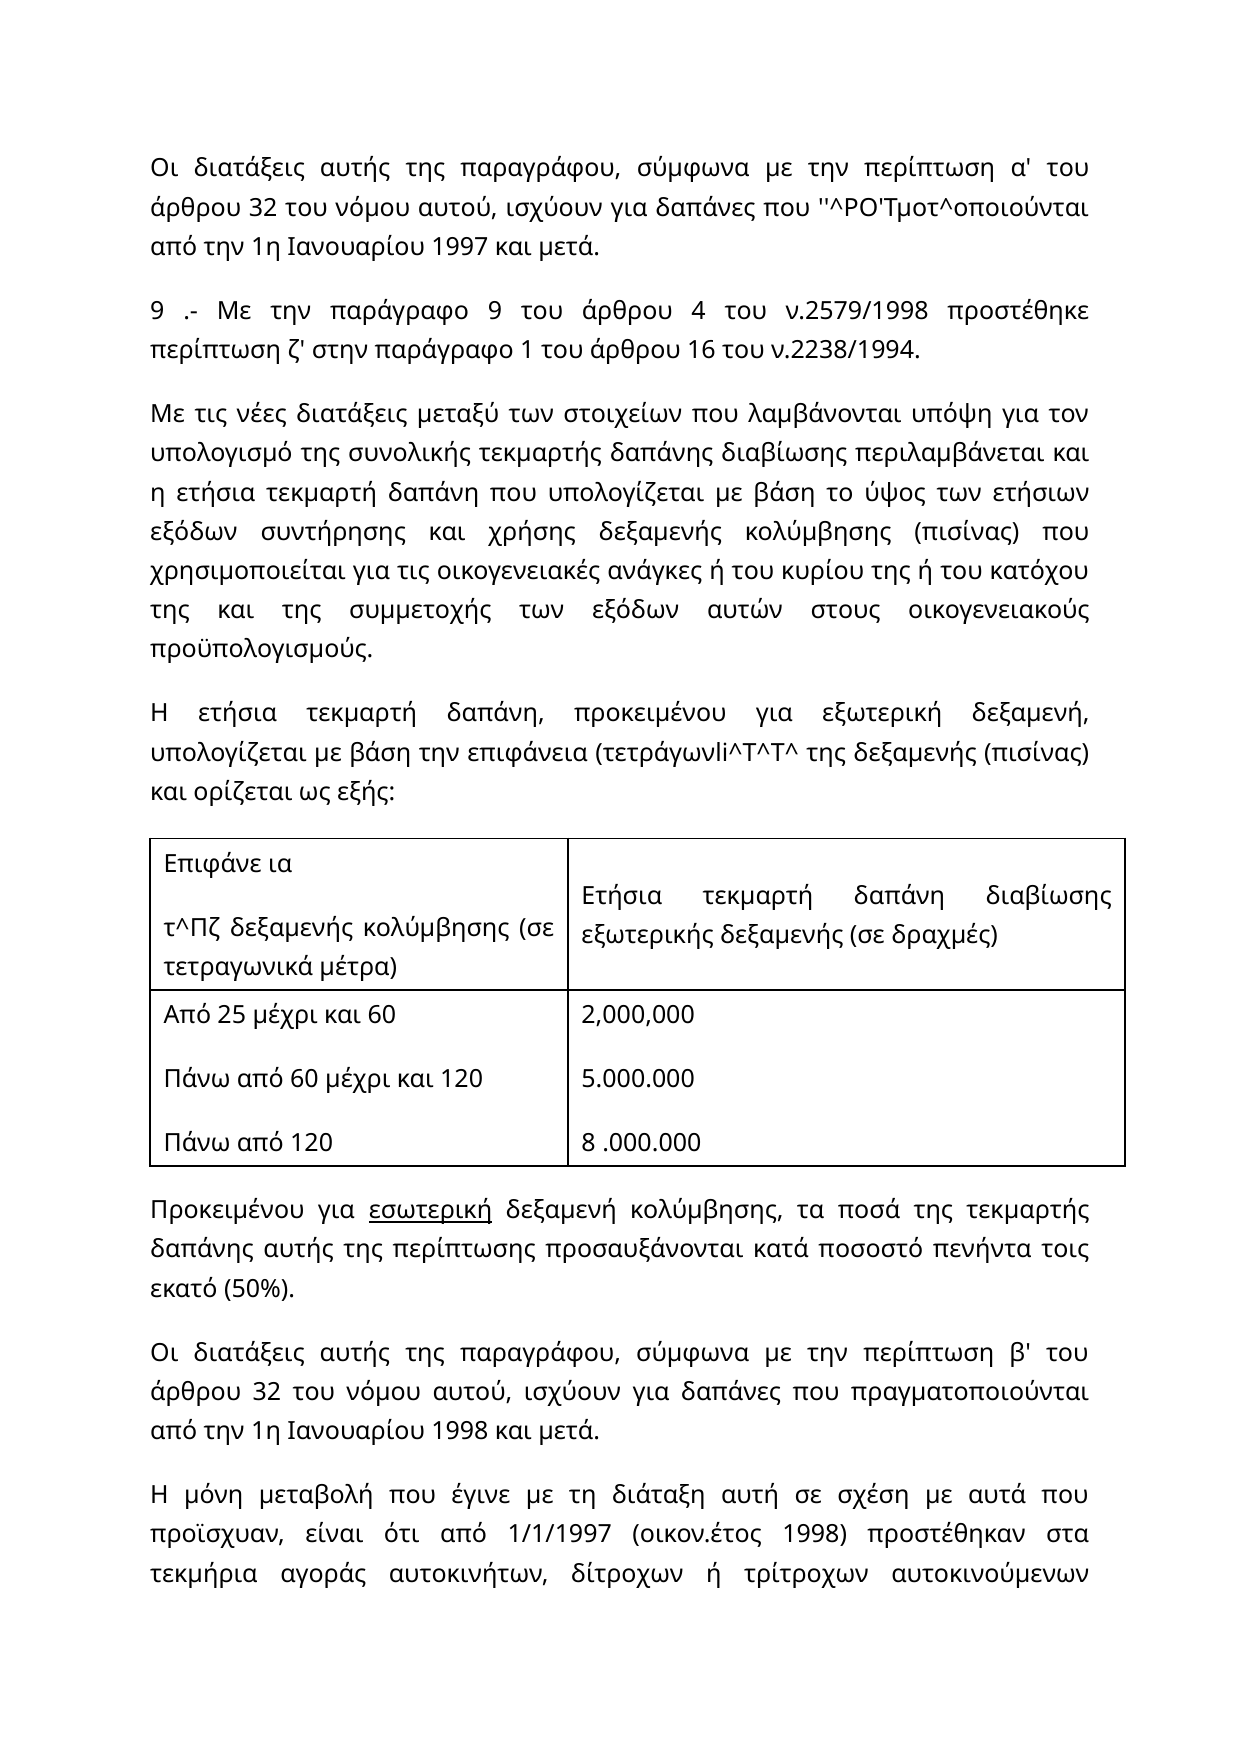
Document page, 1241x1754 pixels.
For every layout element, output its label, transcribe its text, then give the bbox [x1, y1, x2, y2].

text Προκειμένου για εσωτερική δεξαμενή κολύμβησης, τα ποσά της τεκμαρτής δαπάνης αυτής της περίπτωσης προσαυξάνονται κατά ποσοστό πενήντα τοις εκατό (50%). [150, 1192, 1090, 1304]
table_header Επιφάνε ια τ^Πζ δεξαμενής κολύμβησης (σε τετραγωνικά μέτρα) [151, 839, 567, 989]
table_cell 2,000,000 5.000.000 8 .000.000 [569, 991, 1124, 1165]
text Με τις νέες διατάξεις μεταξύ των στοιχείων που λαμβάνονται υπόψη για τον υπολογισμό της συνολικής τεκμαρτής δαπάνης διαβίωσης περιλαμβάνεται και η ετήσια τεκμαρτή δαπάνη που υπολογίζεται με βάση το ύψος των ετήσιων εξόδων συντήρησης και χρήσης δεξαμενής κολύμβησης (πισίνας) που χρησιμοποιείται για τις οικογενειακές ανάγκες ή του κυρίου της ή του κατόχου της και της συμμετοχής των εξόδων αυτών στους οικογενειακούς προϋπολογισμούς. [150, 396, 1090, 665]
text Οι διατάξεις αυτής της παραγράφου, σύμφωνα με την περίπτωση β' του άρθρου 32 του νόμου αυτού, ισχύουν για δαπάνες που πραγματοποιούνται από την 1η Ιανουαρίου 1998 και μετά. [150, 1334, 1090, 1447]
text Οι διατάξεις αυτής της παραγράφου, σύμφωνα με την περίπτωση α' του άρθρου 32 του νόμου αυτού, ισχύουν για δαπάνες που ''^ΡΟ'Τμοτ^οποιούνται από την 1η Ιανουαρίου 1997 και μετά. [150, 150, 1090, 262]
text 9 .- Με την παράγραφο 9 του άρθρου 4 του ν.2579/1998 προστέθηκε περίπτωση ζ' στην παράγραφο 1 του άρθρου 16 του ν.2238/1994. [150, 292, 1090, 366]
text Η ετήσια τεκμαρτή δαπάνη, προκειμένου για εξωτερική δεξαμενή, υπολογίζεται με βάση την επιφάνεια (τετράγωνli^T^T^ της δεξαμενής (πισίνας) και ορίζεται ως εξής: [150, 695, 1090, 807]
table_header Ετήσια τεκμαρτή δαπάνη διαβίωσης εξωτερικής δεξαμενής (σε δραχμές) [569, 839, 1124, 989]
text Η μόνη μεταβολή που έγινε με τη διάταξη αυτή σε σχέση με αυτά που προϊσχυαν, είναι ότι από 1/1/1997 (οικον.έτος 1998) προστέθηκαν στα τεκμήρια αγοράς αυτοκινήτων, δίτροχων ή τρίτροχων αυτοκινούμενων [150, 1477, 1090, 1589]
table_cell Από 25 μέχρι και 60 Πάνω από 60 μέχρι και 120 Πάνω από 120 [151, 991, 567, 1165]
